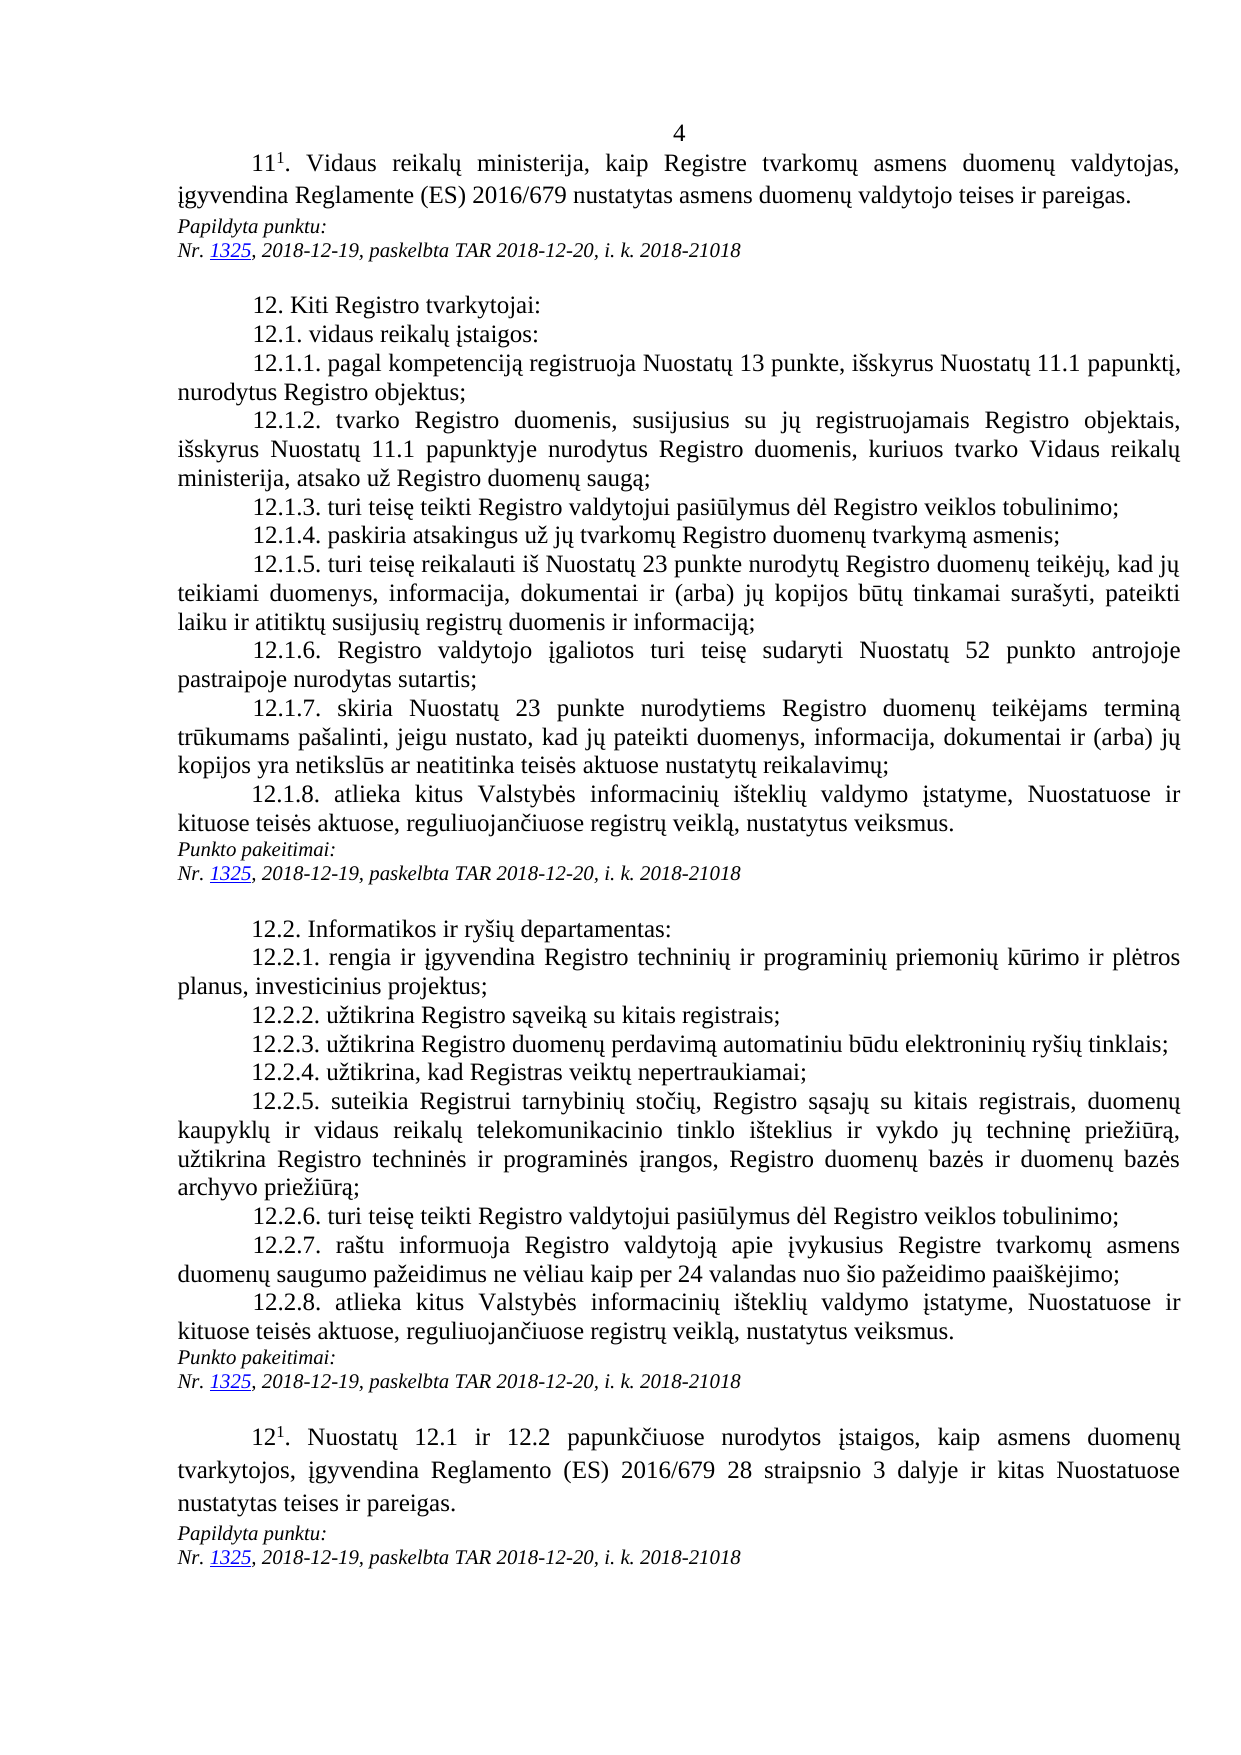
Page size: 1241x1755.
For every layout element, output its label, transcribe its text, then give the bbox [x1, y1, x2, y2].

text 12.2.3. užtikrina Registro duomenų perdavimą automatiniu būdu elektroninių ryšių tinklais; [177, 1029, 1181, 1057]
text 12.1.4. paskiria atsakingus už jų tvarkomų Registro duomenų tvarkymą asmenis; [177, 521, 1181, 549]
text 12.2.6. turi teisę teikti Registro valdytojui pasiūlymus dėl Registro veiklos tobulinimo; [177, 1201, 1181, 1230]
text 12.1.6. Registro valdytojo įgaliotos turi teisę sudaryti Nuostatų 52 punkto antrojoje pastraipoje nurodytas sutartis; [177, 636, 1181, 693]
text 12.2.7. raštu informuoja Registro valdytoją apie įvykusius Registre tvarkomų asmens duomenų saugumo pažeidimus ne vėliau kaip per 24 valandas nuo šio pažeidimo paaiškėjimo; [177, 1230, 1181, 1287]
text 12. Kiti Registro tvarkytojai: [177, 291, 1181, 319]
text 121. Nuostatų 12.1 ir 12.2 papunkčiuose nurodytos įstaigos, kaip asmens duomenų tvarkytojos, įgyvendina Reglamento (ES) 2016/679 28 straipsnio 3 dalyje ir kitas Nuostatuose nustatytas teises ir pareigas. [177, 1422, 1181, 1517]
text Papildyta punktu: [177, 1521, 1181, 1545]
text Papildyta punktu: [177, 214, 1181, 238]
text 12.2.4. užtikrina, kad Registras veiktų nepertraukiamai; [177, 1057, 1181, 1086]
text 12.2.8. atlieka kitus Valstybės informacinių išteklių valdymo įstatyme, Nuostatuose ir kituose teisės aktuose, reguliuojančiuose registrų veiklą, nustatytus veiksmus. [177, 1287, 1181, 1345]
text 12.1. vidaus reikalų įstaigos: [177, 319, 1181, 348]
text 12.2.1. rengia ir įgyvendina Registro techninių ir programinių priemonių kūrimo ir plėtros planus, investicinius projektus; [177, 942, 1181, 1000]
text Nr. 1325, 2018-12-19, paskelbta TAR 2018-12-20, i. k. 2018-21018 [177, 1369, 1181, 1393]
text 12.1.1. pagal kompetenciją registruoja Nuostatų 13 punkte, išskyrus Nuostatų 11.1 papunktį, nurodytus Registro objektus; [177, 348, 1181, 406]
text 12.1.5. turi teisę reikalauti iš Nuostatų 23 punkte nurodytų Registro duomenų teikėjų, kad jų teikiami duomenys, informacija, dokumentai ir (arba) jų kopijos būtų tinkamai surašyti, pateikti laiku ir atitiktų susijusių registrų duomenis ir informaciją; [177, 549, 1181, 636]
text Nr. 1325, 2018-12-19, paskelbta TAR 2018-12-20, i. k. 2018-21018 [177, 861, 1181, 885]
text 12.2.2. užtikrina Registro sąveiką su kitais registrais; [177, 1000, 1181, 1029]
text Nr. 1325, 2018-12-19, paskelbta TAR 2018-12-20, i. k. 2018-21018 [177, 1545, 1181, 1569]
text Punkto pakeitimai: [177, 837, 1181, 861]
text 12.1.7. skiria Nuostatų 23 punkte nurodytiems Registro duomenų teikėjams terminą trūkumams pašalinti, jeigu nustato, kad jų pateikti duomenys, informacija, dokumentai ir (arba) jų kopijos yra netikslūs ar neatitinka teisės aktuose nustatytų reikalavimų; [177, 693, 1181, 779]
text 111. Vidaus reikalų ministerija, kaip Registre tvarkomų asmens duomenų valdytojas, įgyvendina Reglamente (ES) 2016/679 nustatytas asmens duomenų valdytojo teises ir pareigas. [177, 148, 1181, 209]
text Punkto pakeitimai: [177, 1345, 1181, 1369]
text 12.2. Informatikos ir ryšių departamentas: [177, 914, 1181, 942]
text Nr. 1325, 2018-12-19, paskelbta TAR 2018-12-20, i. k. 2018-21018 [177, 238, 1181, 262]
text 12.1.3. turi teisę teikti Registro valdytojui pasiūlymus dėl Registro veiklos tobulinimo; [177, 492, 1181, 521]
text 12.1.8. atlieka kitus Valstybės informacinių išteklių valdymo įstatyme, Nuostatuose ir kituose teisės aktuose, reguliuojančiuose registrų veiklą, nustatytus veiksmus. [177, 779, 1181, 837]
text 12.1.2. tvarko Registro duomenis, susijusius su jų registruojamais Registro objektais, išskyrus Nuostatų 11.1 papunktyje nurodytus Registro duomenis, kuriuos tvarko Vidaus reikalų ministerija, atsako už Registro duomenų saugą; [177, 406, 1181, 492]
text 12.2.5. suteikia Registrui tarnybinių stočių, Registro sąsajų su kitais registrais, duomenų kaupyklų ir vidaus reikalų telekomunikacinio tinklo išteklius ir vykdo jų techninę priežiūrą, užtikrina Registro techninės ir programinės įrangos, Registro duomenų bazės ir duomenų bazės archyvo priežiūrą; [177, 1086, 1181, 1201]
